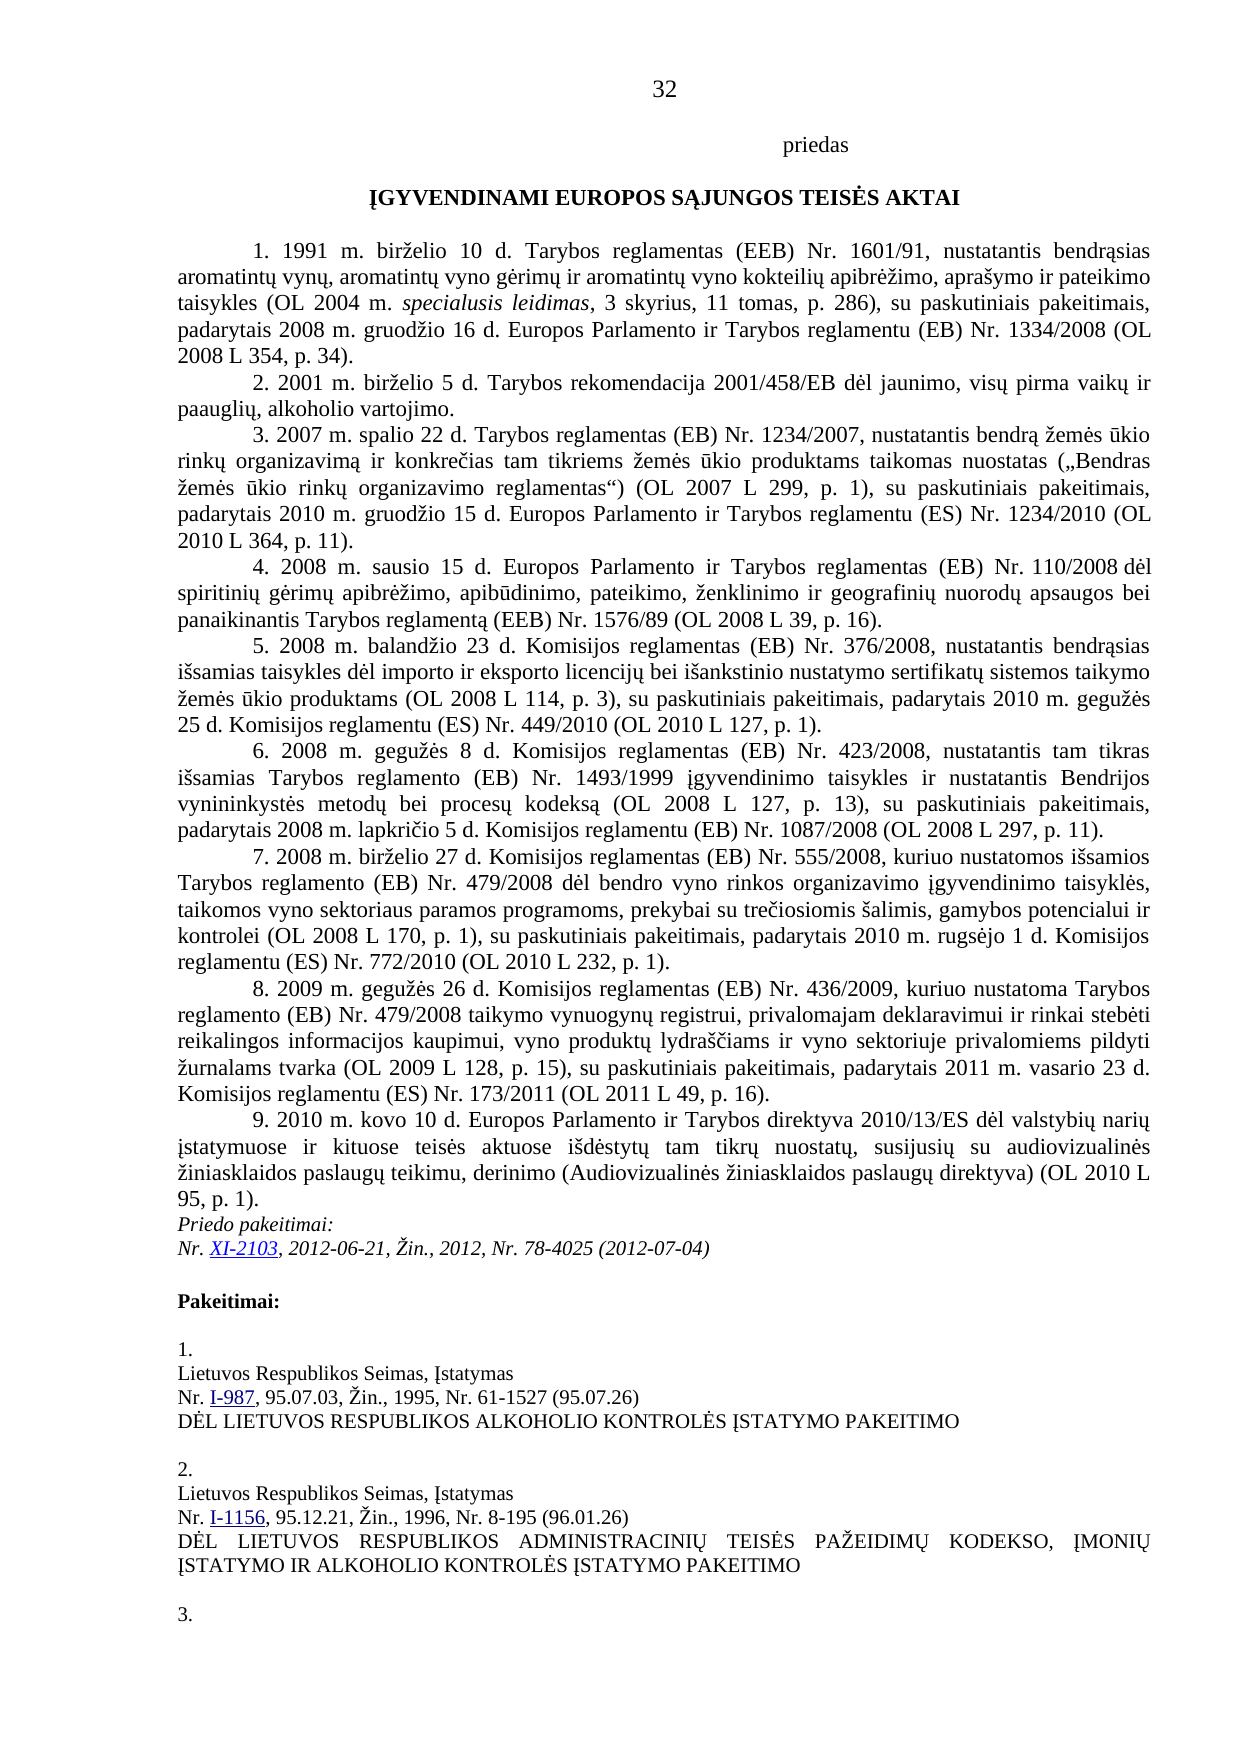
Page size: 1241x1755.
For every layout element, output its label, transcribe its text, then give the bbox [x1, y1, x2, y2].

text Pakeitimai: [177, 1289, 1152, 1313]
text Lietuvos Respublikos Seimas, Įstatymas [177, 1481, 1152, 1505]
text Priedo pakeitimai: [177, 1212, 1152, 1236]
text Nr. I-987, 95.07.03, Žin., 1995, Nr. 61-1527 (95.07.26) [177, 1385, 1152, 1409]
text Nr. I-1156, 95.12.21, Žin., 1996, Nr. 8-195 (96.01.26) [177, 1505, 1152, 1529]
text 4. 2008 m. sausio 15 d. Europos Parlamento ir Tarybos reglamentas (EB) Nr. 110/2008 dėl spiritinių gėrimų apibrėžimo, apibūdinimo, pateikimo, ženklinimo ir geografinių nuorodų apsaugos bei panaikinantis Tarybos reglamentą (EEB) Nr. 1576/89 (OL 2008 L 39, p. 16). [177, 553, 1152, 632]
text 7. 2008 m. birželio 27 d. Komisijos reglamentas (EB) Nr. 555/2008, kuriuo nustatomos išsamios Tarybos reglamento (EB) Nr. 479/2008 dėl bendro vyno rinkos organizavimo įgyvendinimo taisyklės, taikomos vyno sektoriaus paramos programoms, prekybai su trečiosiomis šalimis, gamybos potencialui ir kontrolei (OL 2008 L 170, p. 1), su paskutiniais pakeitimais, padarytais 2010 m. rugsėjo 1 d. Komisijos reglamentu (ES) Nr. 772/2010 (OL 2010 L 232, p. 1). [177, 843, 1152, 975]
text 2. [177, 1457, 1152, 1481]
text DĖL LIETUVOS RESPUBLIKOS ALKOHOLIO KONTROLĖS ĮSTATYMO PAKEITIMO [177, 1409, 1152, 1433]
text 3. 2007 m. spalio 22 d. Tarybos reglamentas (EB) Nr. 1234/2007, nustatantis bendrą žemės ūkio rinkų organizavimą ir konkrečias tam tikriems žemės ūkio produktams taikomas nuostatas („Bendras žemės ūkio rinkų organizavimo reglamentas“) (OL 2007 L 299, p. 1), su paskutiniais pakeitimais, padarytais 2010 m. gruodžio 15 d. Europos Parlamento ir Tarybos reglamentu (ES) Nr. 1234/2010 (OL 2010 L 364, p. 11). [177, 421, 1152, 553]
text Lietuvos Respublikos Seimas, Įstatymas [177, 1361, 1152, 1385]
text 3. [177, 1602, 1152, 1626]
text Nr. XI-2103, 2012-06-21, Žin., 2012, Nr. 78-4025 (2012-07-04) [177, 1236, 1152, 1260]
text 5. 2008 m. balandžio 23 d. Komisijos reglamentas (EB) Nr. 376/2008, nustatantis bendrąsias išsamias taisykles dėl importo ir eksporto licencijų bei išankstinio nustatymo sertifikatų sistemos taikymo žemės ūkio produktams (OL 2008 L 114, p. 3), su paskutiniais pakeitimais, padarytais 2010 m. gegužės 25 d. Komisijos reglamentu (ES) Nr. 449/2010 (OL 2010 L 127, p. 1). [177, 632, 1152, 737]
text 1. 1991 m. birželio 10 d. Tarybos reglamentas (EEB) Nr. 1601/91, nustatantis bendrąsias aromatintų vynų, aromatintų vyno gėrimų ir aromatintų vyno kokteilių apibrėžimo, aprašymo ir pateikimo taisykles (OL 2004 m. specialusis leidimas, 3 skyrius, 11 tomas, p. 286), su paskutiniais pakeitimais, padarytais 2008 m. gruodžio 16 d. Europos Parlamento ir Tarybos reglamentu (EB) Nr. 1334/2008 (OL 2008 L 354, p. 34). [177, 237, 1152, 368]
text 1. [177, 1337, 1152, 1361]
text 6. 2008 m. gegužės 8 d. Komisijos reglamentas (EB) Nr. 423/2008, nustatantis tam tikras išsamias Tarybos reglamento (EB) Nr. 1493/1999 įgyvendinimo taisykles ir nustatantis Bendrijos vynininkystės metodų bei procesų kodeksą (OL 2008 L 127, p. 13), su paskutiniais pakeitimais, padarytais 2008 m. lapkričio 5 d. Komisijos reglamentu (EB) Nr. 1087/2008 (OL 2008 L 297, p. 11). [177, 737, 1152, 843]
text ĮGYVENDINAMI EUROPOS SĄJUNGOS TEISĖS AKTAI [177, 184, 1152, 210]
text 9. 2010 m. kovo 10 d. Europos Parlamento ir Tarybos direktyva 2010/13/ES dėl valstybių narių įstatymuose ir kituose teisės aktuose išdėstytų tam tikrų nuostatų, susijusių su audiovizualinės žiniasklaidos paslaugų teikimu, derinimo (Audiovizualinės žiniasklaidos paslaugų direktyva) (OL 2010 L 95, p. 1). [177, 1106, 1152, 1212]
text 2. 2001 m. birželio 5 d. Tarybos rekomendacija 2001/458/EB dėl jaunimo, visų pirma vaikų ir paauglių, alkoholio vartojimo. [177, 368, 1152, 421]
text 8. 2009 m. gegužės 26 d. Komisijos reglamentas (EB) Nr. 436/2009, kuriuo nustatoma Tarybos reglamento (EB) Nr. 479/2008 taikymo vynuogynų registrui, privalomajam deklaravimui ir rinkai stebėti reikalingos informacijos kaupimui, vyno produktų lydraščiams ir vyno sektoriuje privalomiems pildyti žurnalams tvarka (OL 2009 L 128, p. 15), su paskutiniais pakeitimais, padarytais 2011 m. vasario 23 d. Komisijos reglamentu (ES) Nr. 173/2011 (OL 2011 L 49, p. 16). [177, 975, 1152, 1106]
text DĖL LIETUVOS RESPUBLIKOS ADMINISTRACINIŲ TEISĖS PAŽEIDIMŲ KODEKSO, ĮMONIŲ ĮSTATYMO IR ALKOHOLIO KONTROLĖS ĮSTATYMO PAKEITIMO [177, 1529, 1152, 1577]
text priedas [783, 131, 1152, 158]
